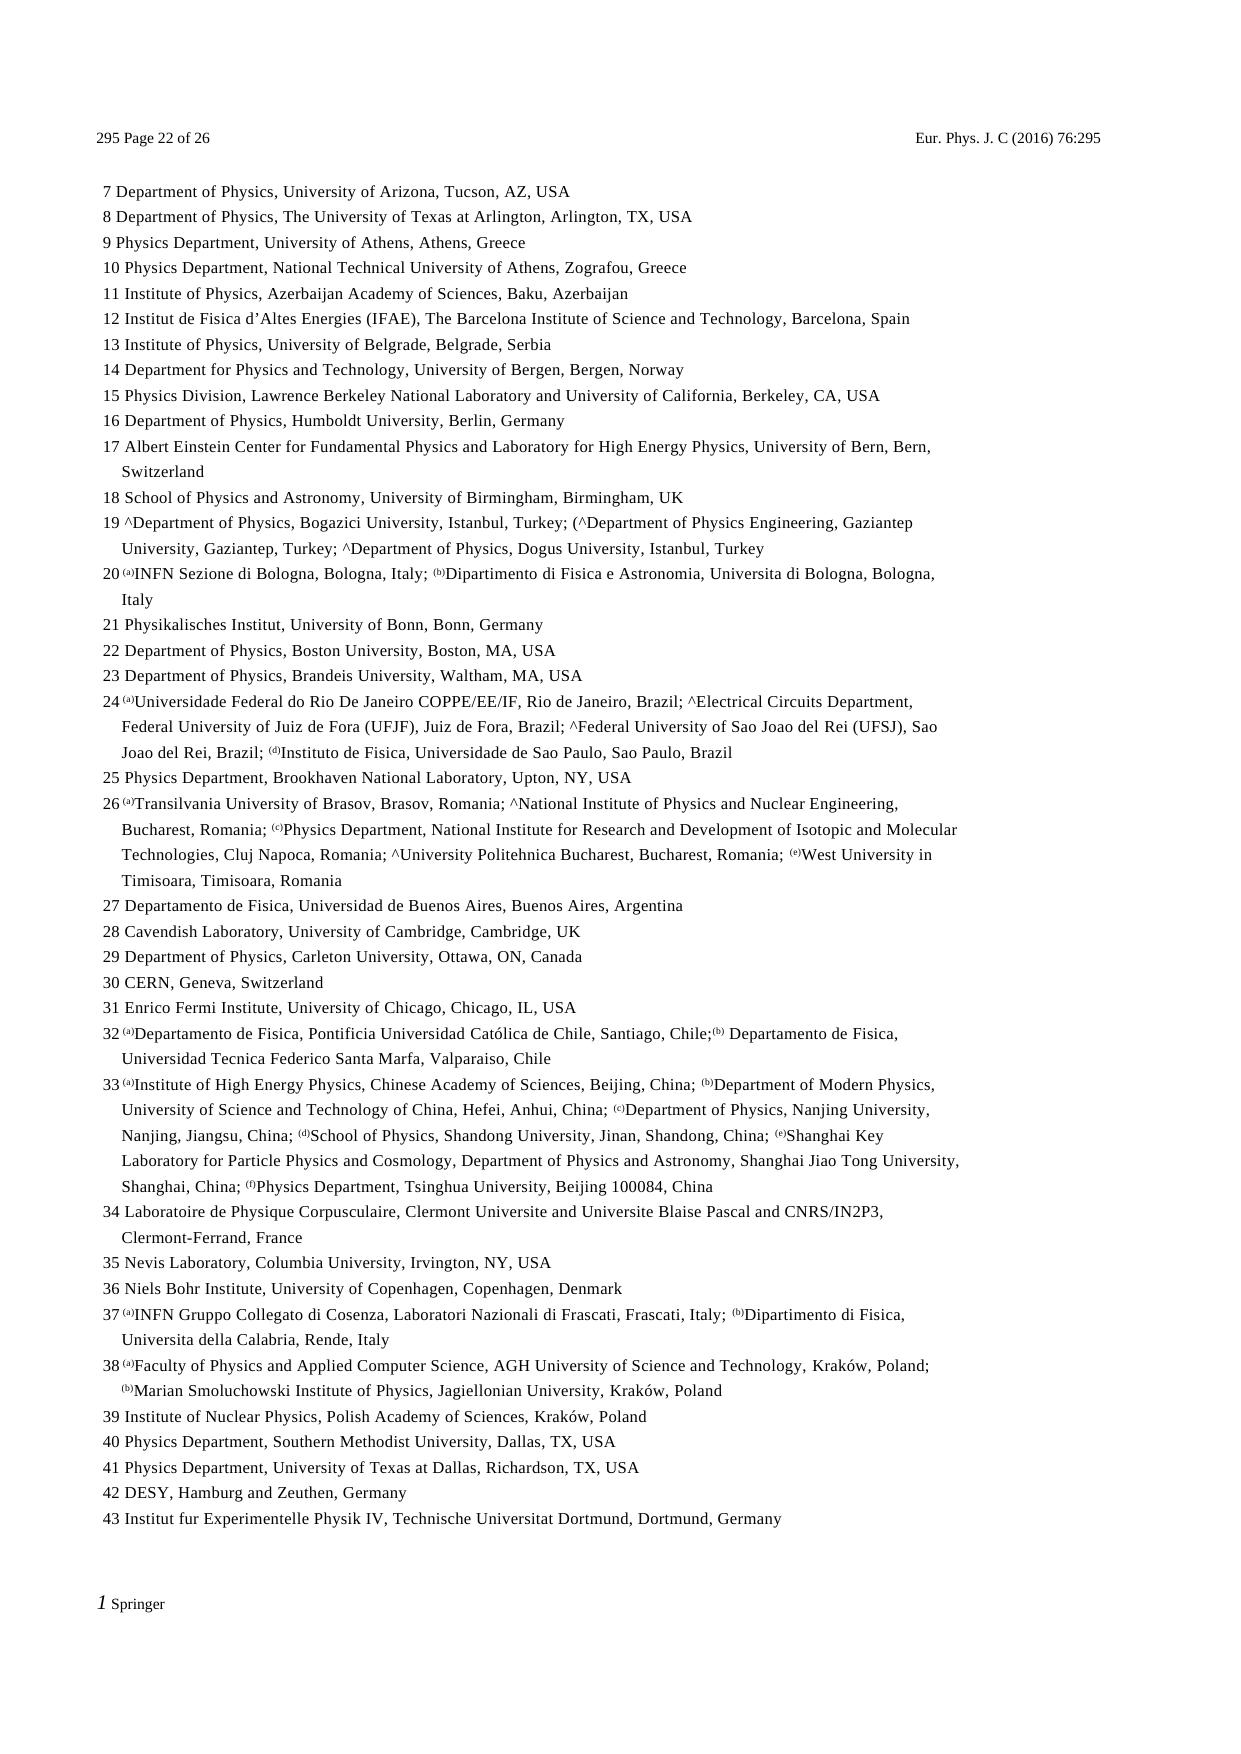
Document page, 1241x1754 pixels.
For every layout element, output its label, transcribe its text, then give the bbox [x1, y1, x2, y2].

list Nevis Laboratory, Columbia University, Irvington, NY, USA [103, 1248, 1146, 1274]
list Departamento de Fisica, Universidad de Buenos Aires, Buenos Aires, Argentina [103, 891, 1146, 917]
list (a)INFN Gruppo Collegato di Cosenza, Laboratori Nazionali di Frascati, Frascati, Italy; (b)Dipartimento di Fisica, Universita della Calabria, Rende, Italy [103, 1299, 1119, 1351]
list (a)INFN Sezione di Bologna, Bologna, Italy; (b)Dipartimento di Fisica e Astronomia, Universita di Bologna, Bologna, Italy [103, 559, 1119, 610]
list Institute of Physics, University of Belgrade, Belgrade, Serbia [103, 330, 1146, 355]
list ^Department of Physics, Bogazici University, Istanbul, Turkey; (^Department of Physics Engineering, Gaziantep University, Gaziantep, Turkey; ^Department of Physics, Dogus University, Istanbul, Turkey [103, 508, 1119, 559]
list School of Physics and Astronomy, University of Birmingham, Birmingham, UK [103, 483, 1146, 508]
list (a)Transilvania University of Brasov, Brasov, Romania; ^National Institute of Physics and Nuclear Engineering, Bucharest, Romania; (c)Physics Department, National Institute for Research and Development of Isotopic and Molecular Technologies, Cluj Napoca, Romania; ^University Politehnica Bucharest, Bucharest, Romania; (e)West University in Timisoara, Timisoara, Romania [103, 789, 1119, 891]
list Enrico Fermi Institute, University of Chicago, Chicago, IL, USA [103, 993, 1146, 1019]
list Department of Physics, Humboldt University, Berlin, Germany [103, 406, 1146, 432]
list Institut fur Experimentelle Physik IV, Technische Universitat Dortmund, Dortmund, Germany [103, 1504, 1146, 1529]
list Physikalisches Institut, University of Bonn, Bonn, Germany [103, 610, 1146, 636]
list Department for Physics and Technology, University of Bergen, Bergen, Norway [103, 355, 1146, 381]
list Physics Department, National Technical University of Athens, Zografou, Greece [103, 253, 1146, 279]
text Eur. Phys. J. C (2016) 76:295 [915, 131, 1127, 147]
list Institut de Fisica d’Altes Energies (IFAE), The Barcelona Institute of Science and Technology, Barcelona, Spain [103, 304, 1146, 330]
list Niels Bohr Institute, University of Copenhagen, Copenhagen, Denmark [103, 1274, 1146, 1299]
list Department of Physics, Brandeis University, Waltham, MA, USA [103, 661, 1146, 687]
list (a)Faculty of Physics and Applied Computer Science, AGH University of Science and Technology, Kraków, Poland; (b)Marian Smoluchowski Institute of Physics, Jagiellonian University, Kraków, Poland [103, 1351, 1119, 1402]
list CERN, Geneva, Switzerland [103, 968, 1146, 993]
list DESY, Hamburg and Zeuthen, Germany [103, 1478, 1146, 1504]
list Physics Division, Lawrence Berkeley National Laboratory and University of California, Berkeley, CA, USA [103, 381, 1146, 406]
text 1 Springer [97, 1592, 186, 1613]
list Physics Department, Brookhaven National Laboratory, Upton, NY, USA [103, 763, 1146, 789]
list Institute of Nuclear Physics, Polish Academy of Sciences, Kraków, Poland [103, 1402, 1146, 1427]
list Physics Department, University of Athens, Athens, Greece [103, 228, 1146, 253]
list Department of Physics, University of Arizona, Tucson, AZ, USA [103, 177, 1146, 202]
list Physics Department, Southern Methodist University, Dallas, TX, USA [103, 1427, 1146, 1453]
list Institute of Physics, Azerbaijan Academy of Sciences, Baku, Azerbaijan [103, 279, 1146, 304]
list (a)Departamento de Fisica, Pontificia Universidad Católica de Chile, Santiago, Chile;(b) Departamento de Fisica, Universidad Tecnica Federico Santa Marfa, Valparaiso, Chile [103, 1019, 1119, 1070]
list Laboratoire de Physique Corpusculaire, Clermont Universite and Universite Blaise Pascal and CNRS/IN2P3, Clermont-Ferrand, France [103, 1197, 1119, 1248]
list (a)Institute of High Energy Physics, Chinese Academy of Sciences, Beijing, China; (b)Department of Modern Physics, University of Science and Technology of China, Hefei, Anhui, China; (c)Department of Physics, Nanjing University, Nanjing, Jiangsu, China; (d)School of Physics, Shandong University, Jinan, Shandong, China; (e)Shanghai Key Laboratory for Particle Physics and Cosmology, Department of Physics and Astronomy, Shanghai Jiao Tong University, Shanghai, China; (f)Physics Department, Tsinghua University, Beijing 100084, China [103, 1070, 1119, 1197]
text 295 Page 22 of 26 [96, 131, 239, 147]
list Department of Physics, Boston University, Boston, MA, USA [103, 636, 1146, 661]
list (a)Universidade Federal do Rio De Janeiro COPPE/EE/IF, Rio de Janeiro, Brazil; ^Electrical Circuits Department, Federal University of Juiz de Fora (UFJF), Juiz de Fora, Brazil; ^Federal University of Sao Joao del Rei (UFSJ), Sao Joao del Rei, Brazil; (d)Instituto de Fisica, Universidade de Sao Paulo, Sao Paulo, Brazil [103, 687, 1119, 763]
list Department of Physics, Carleton University, Ottawa, ON, Canada [103, 942, 1146, 968]
list Cavendish Laboratory, University of Cambridge, Cambridge, UK [103, 917, 1146, 942]
list Physics Department, University of Texas at Dallas, Richardson, TX, USA [103, 1453, 1146, 1478]
list Department of Physics, The University of Texas at Arlington, Arlington, TX, USA [103, 202, 1146, 228]
list Albert Einstein Center for Fundamental Physics and Laboratory for High Energy Physics, University of Bern, Bern, Switzerland [103, 432, 1119, 483]
